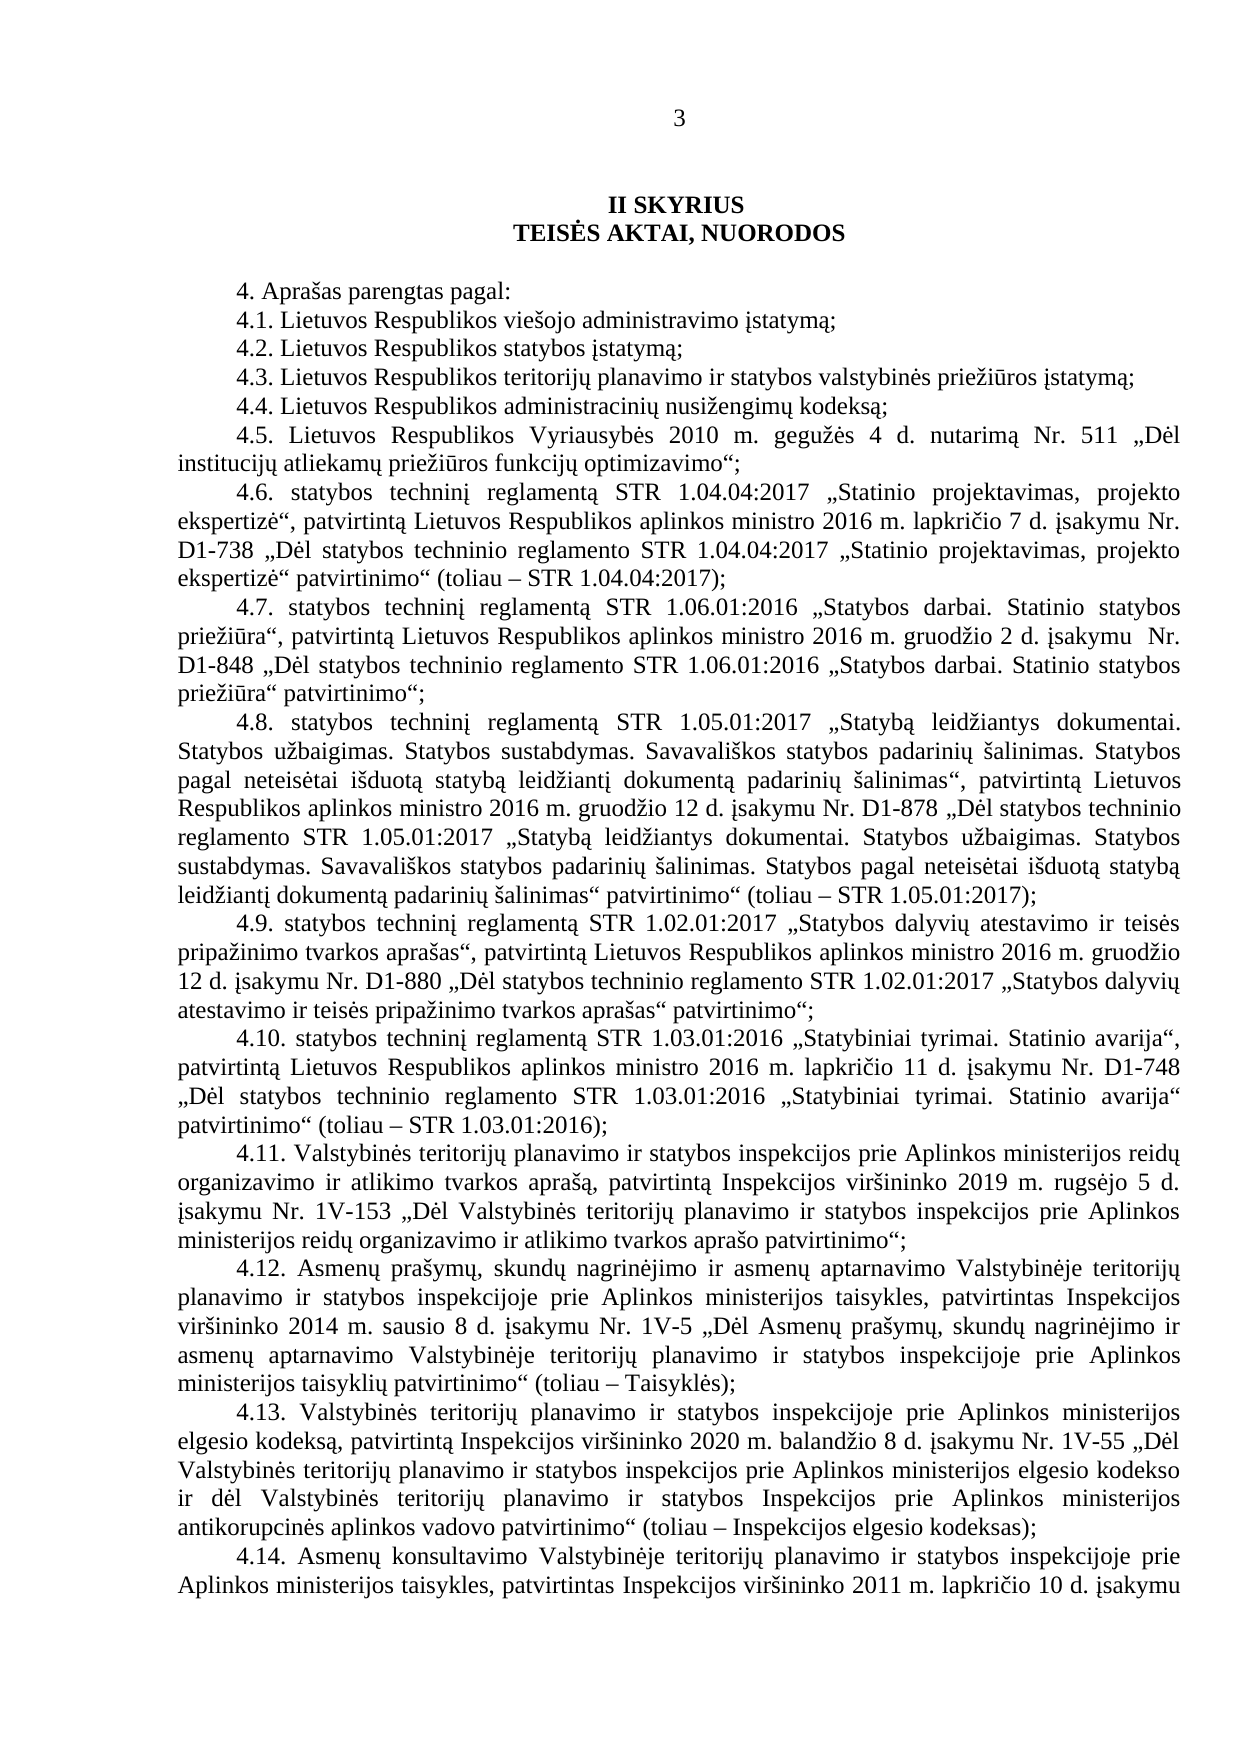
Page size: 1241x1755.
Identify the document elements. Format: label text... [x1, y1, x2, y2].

text 4.9. statybos techninį reglamentą STR 1.02.01:2017 „Statybos dalyvių atestavimo ir teisės pripažinimo tvarkos aprašas“, patvirtintą Lietuvos Respublikos aplinkos ministro 2016 m. gruodžio 12 d. įsakymu Nr. D1-880 „Dėl statybos techninio reglamento STR 1.02.01:2017 „Statybos dalyvių atestavimo ir teisės pripažinimo tvarkos aprašas“ patvirtinimo“; [177, 908, 1181, 1023]
text 4.11. Valstybinės teritorijų planavimo ir statybos inspekcijos prie Aplinkos ministerijos reidų organizavimo ir atlikimo tvarkos aprašą, patvirtintą Inspekcijos viršininko 2019 m. rugsėjo 5 d. įsakymu Nr. 1V-153 „Dėl Valstybinės teritorijų planavimo ir statybos inspekcijos prie Aplinkos ministerijos reidų organizavimo ir atlikimo tvarkos aprašo patvirtinimo“; [177, 1138, 1181, 1253]
text 4.4. Lietuvos Respublikos administracinių nusižengimų kodeksą; [177, 391, 1181, 420]
text 4.12. Asmenų prašymų, skundų nagrinėjimo ir asmenų aptarnavimo Valstybinėje teritorijų planavimo ir statybos inspekcijoje prie Aplinkos ministerijos taisykles, patvirtintas Inspekcijos viršininko 2014 m. sausio 8 d. įsakymu Nr. 1V-5 „Dėl Asmenų prašymų, skundų nagrinėjimo ir asmenų aptarnavimo Valstybinėje teritorijų planavimo ir statybos inspekcijoje prie Aplinkos ministerijos taisyklių patvirtinimo“ (toliau – Taisyklės); [177, 1253, 1181, 1397]
text 4.2. Lietuvos Respublikos statybos įstatymą; [177, 333, 1181, 362]
text TEISĖS AKTAI, NUORODOS [177, 218, 1181, 247]
text 4.7. statybos techninį reglamentą STR 1.06.01:2016 „Statybos darbai. Statinio statybos priežiūra“, patvirtintą Lietuvos Respublikos aplinkos ministro 2016 m. gruodžio 2 d. įsakymu Nr. D1-848 „Dėl statybos techninio reglamento STR 1.06.01:2016 „Statybos darbai. Statinio statybos priežiūra“ patvirtinimo“; [177, 592, 1181, 707]
text 4.14. Asmenų konsultavimo Valstybinėje teritorijų planavimo ir statybos inspekcijoje prie Aplinkos ministerijos taisykles, patvirtintas Inspekcijos viršininko 2011 m. lapkričio 10 d. įsakymu [177, 1541, 1181, 1598]
text 4.8. statybos techninį reglamentą STR 1.05.01:2017 „Statybą leidžiantys dokumentai. Statybos užbaigimas. Statybos sustabdymas. Savavališkos statybos padarinių šalinimas. Statybos pagal neteisėtai išduotą statybą leidžiantį dokumentą padarinių šalinimas“, patvirtintą Lietuvos Respublikos aplinkos ministro 2016 m. gruodžio 12 d. įsakymu Nr. D1-878 „Dėl statybos techninio reglamento STR 1.05.01:2017 „Statybą leidžiantys dokumentai. Statybos užbaigimas. Statybos sustabdymas. Savavališkos statybos padarinių šalinimas. Statybos pagal neteisėtai išduotą statybą leidžiantį dokumentą padarinių šalinimas“ patvirtinimo“ (toliau – STR 1.05.01:2017); [177, 707, 1181, 908]
text 4. Aprašas parengtas pagal: [177, 276, 1181, 305]
text 4.6. statybos techninį reglamentą STR 1.04.04:2017 „Statinio projektavimas, projekto ekspertizė“, patvirtintą Lietuvos Respublikos aplinkos ministro 2016 m. lapkričio 7 d. įsakymu Nr. D1-738 „Dėl statybos techninio reglamento STR 1.04.04:2017 „Statinio projektavimas, projekto ekspertizė“ patvirtinimo“ (toliau – STR 1.04.04:2017); [177, 477, 1181, 592]
text 4.5. Lietuvos Respublikos Vyriausybės 2010 m. gegužės 4 d. nutarimą Nr. 511 „Dėl institucijų atliekamų priežiūros funkcijų optimizavimo“; [177, 420, 1181, 477]
text II skyrius [177, 190, 1181, 218]
text 4.10. statybos techninį reglamentą STR 1.03.01:2016 „Statybiniai tyrimai. Statinio avarija“, patvirtintą Lietuvos Respublikos aplinkos ministro 2016 m. lapkričio 11 d. įsakymu Nr. D1-748 „Dėl statybos techninio reglamento STR 1.03.01:2016 „Statybiniai tyrimai. Statinio avarija“ patvirtinimo“ (toliau – STR 1.03.01:2016); [177, 1023, 1181, 1138]
text 4.1. Lietuvos Respublikos viešojo administravimo įstatymą; [177, 305, 1181, 333]
text 4.3. Lietuvos Respublikos teritorijų planavimo ir statybos valstybinės priežiūros įstatymą; [177, 362, 1181, 391]
text 4.13. Valstybinės teritorijų planavimo ir statybos inspekcijoje prie Aplinkos ministerijos elgesio kodeksą, patvirtintą Inspekcijos viršininko 2020 m. balandžio 8 d. įsakymu Nr. 1V-55 „Dėl Valstybinės teritorijų planavimo ir statybos inspekcijos prie Aplinkos ministerijos elgesio kodekso ir dėl Valstybinės teritorijų planavimo ir statybos Inspekcijos prie Aplinkos ministerijos antikorupcinės aplinkos vadovo patvirtinimo“ (toliau – Inspekcijos elgesio kodeksas); [177, 1397, 1181, 1541]
